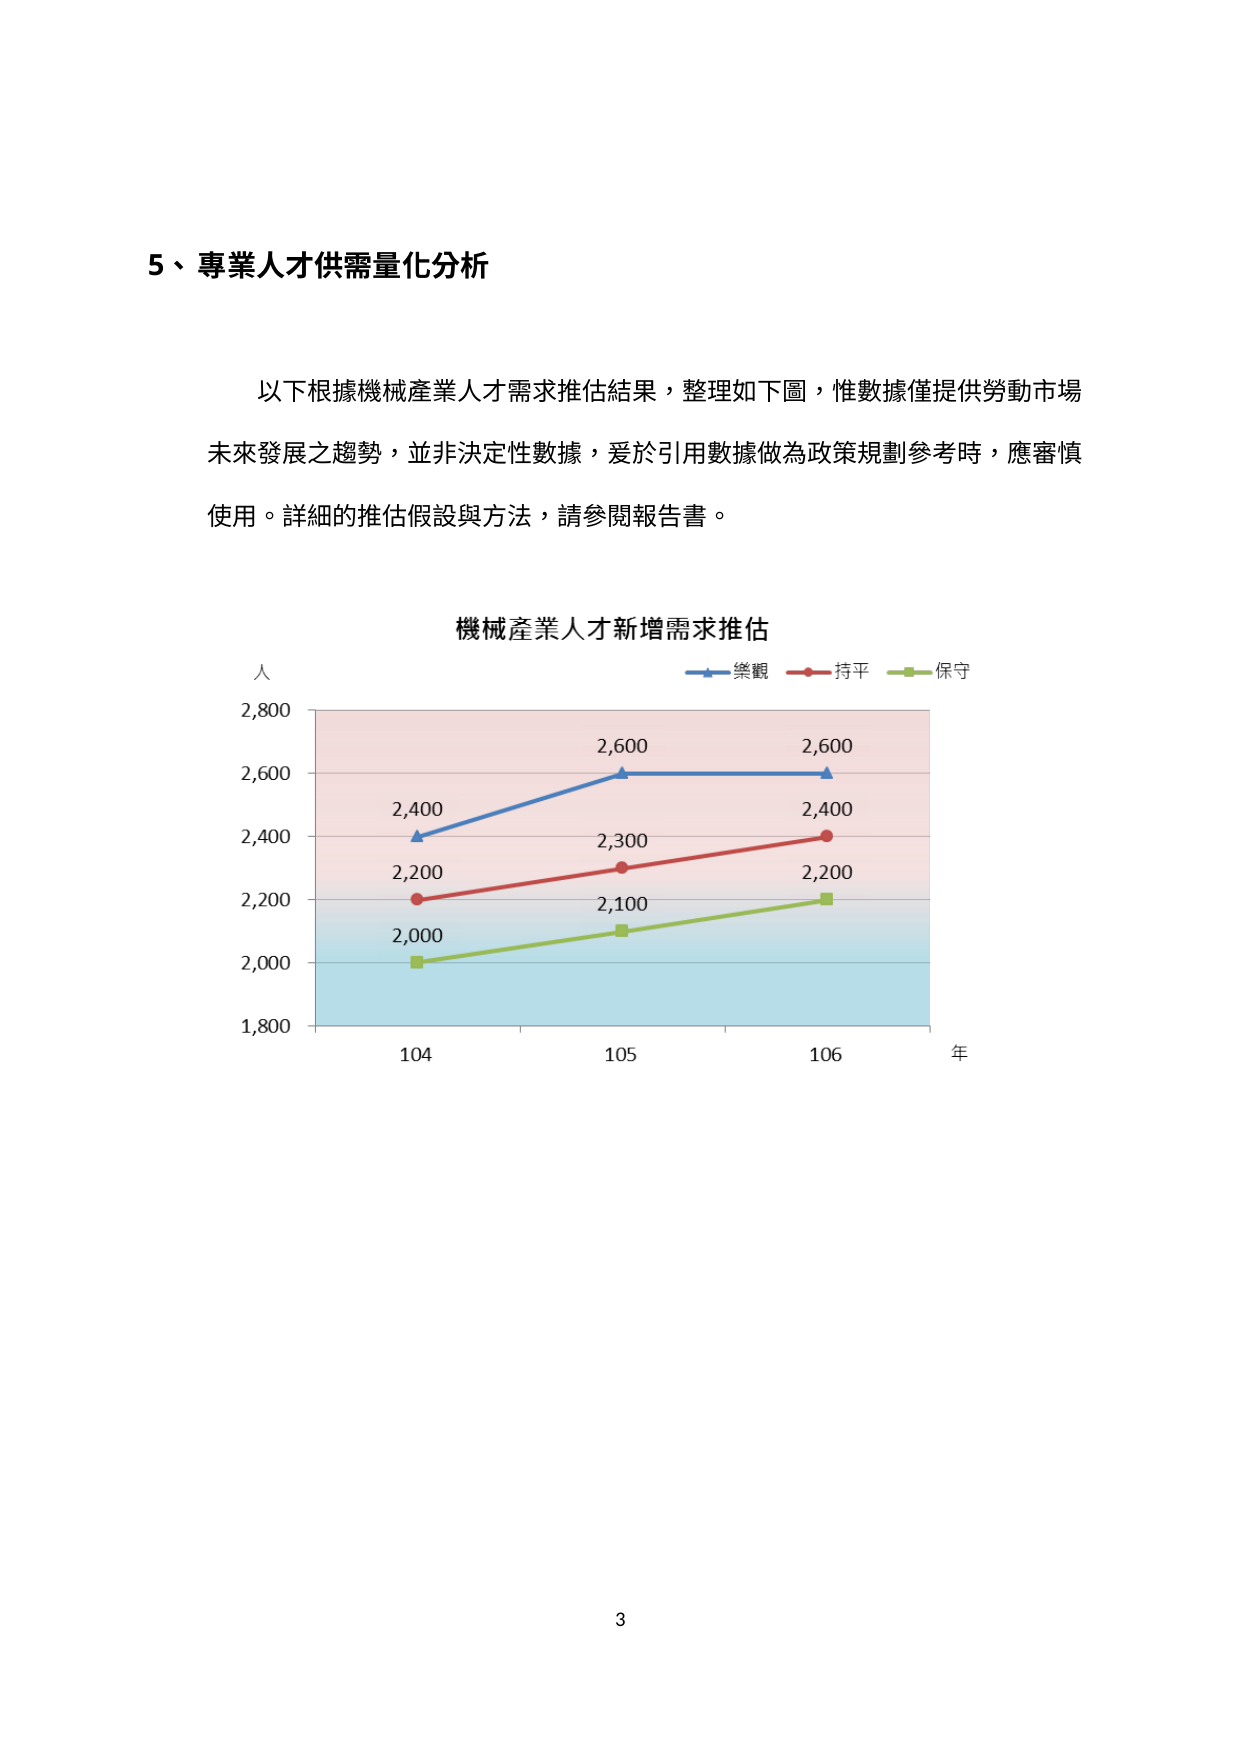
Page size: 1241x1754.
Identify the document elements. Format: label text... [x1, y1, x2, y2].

text 以下根據機械產業人才需求推估結果，整理如下圖，惟數據僅提供勞動市場未來發展之趨勢，並非決定性數據，爰於引用數據做為政策規劃參考時，應審慎使用。詳細的推估假設與方法，請參閱報告書。 [207, 347, 1092, 535]
list 專業人才供需量化分析 [148, 222, 1092, 285]
